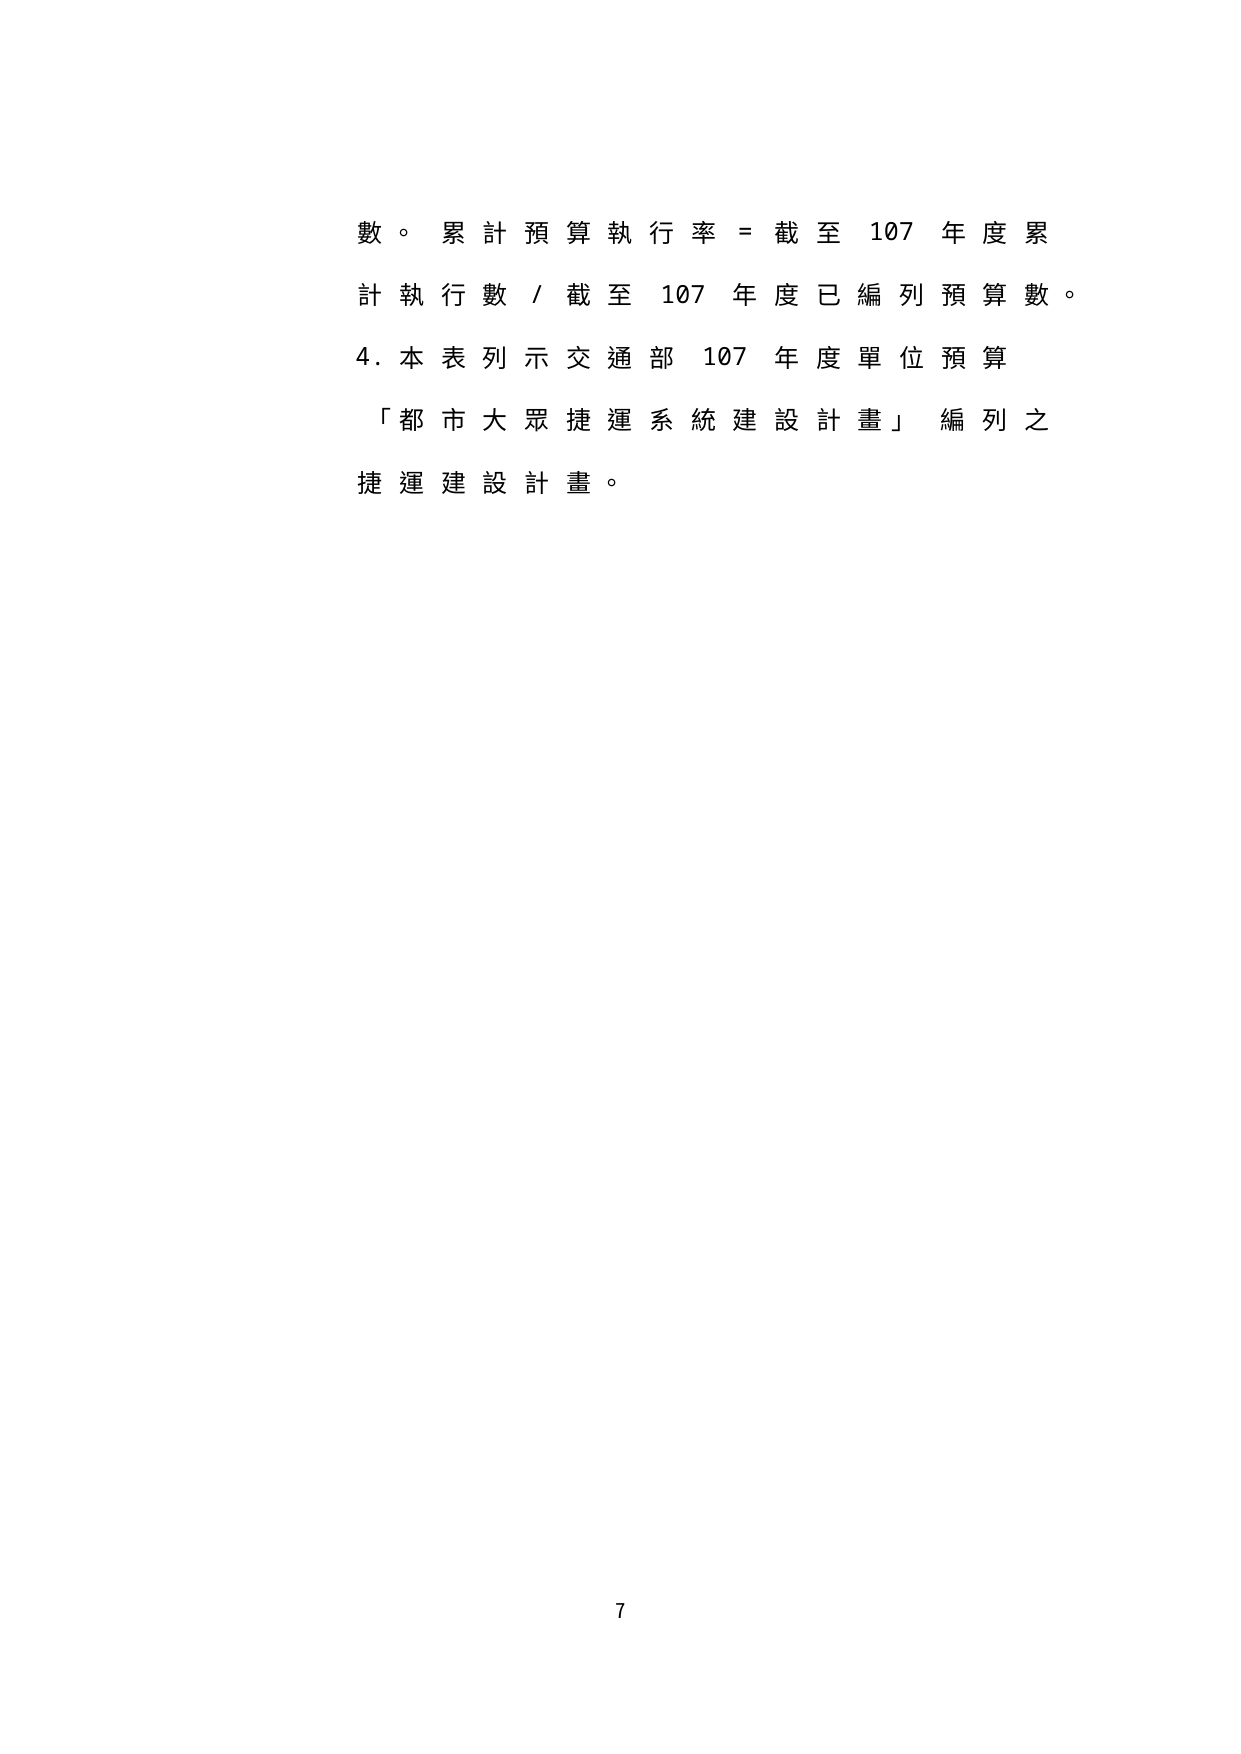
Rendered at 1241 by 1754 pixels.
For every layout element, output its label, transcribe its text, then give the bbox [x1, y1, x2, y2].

text 4.本表列示交通部107年度單位預算「都市大眾捷運系統建設計畫」編列之捷運建設計畫。 [312, 314, 1058, 502]
text 3.107年度可支用預算數=以前年度保留數+107年度預算數；107年度預算執行率=107年度執行數/107年度可支用預算數。累計預算執行率=截至107年度累計執行數/截至107年度已編列預算數。 [312, 189, 1058, 314]
